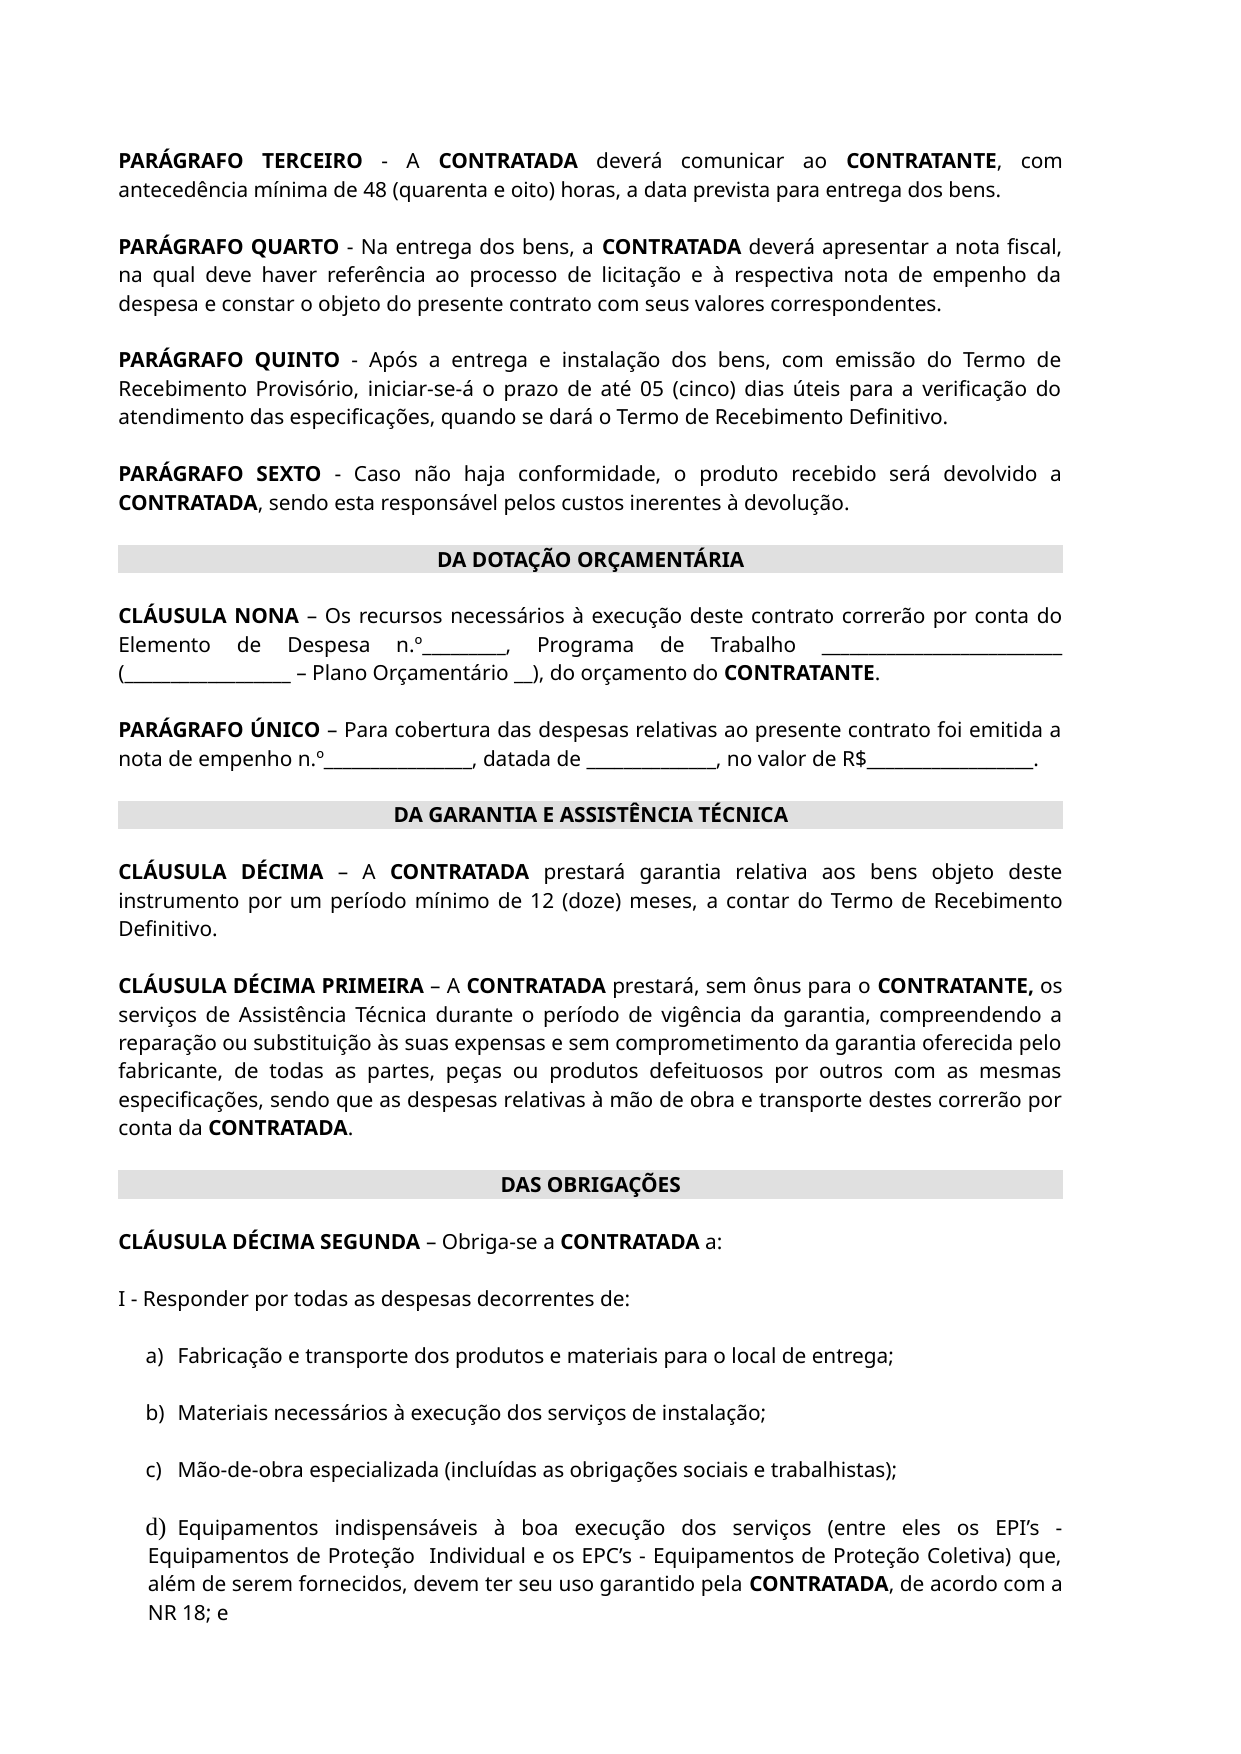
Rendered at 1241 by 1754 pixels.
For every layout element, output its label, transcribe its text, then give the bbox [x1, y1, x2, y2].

text PARÁGRAFO SEXTO - Caso não haja conformidade, o produto recebido será devolvido a CONTRATADA, sendo esta responsável pelos custos inerentes à devolução. [118, 459, 1063, 516]
list Materiais necessários à execução dos serviços de instalação; [145, 1398, 1063, 1426]
text DA DOTAÇÃO ORÇAMENTÁRIA [118, 545, 1063, 573]
text DA GARANTIA E ASSISTÊNCIA TÉCNICA [118, 801, 1063, 829]
text PARÁGRAFO ÚNICO – Para cobertura das despesas relativas ao presente contrato foi emitida a nota de empenho n.º________________, datada de ______________, no valor de R$__________________. [118, 715, 1063, 772]
text DAS OBRIGAÇÕES [118, 1170, 1063, 1199]
text CLÁUSULA DÉCIMA SEGUNDA – Obriga-se a CONTRATADA a: [118, 1227, 1063, 1256]
text PARÁGRAFO TERCEIRO - A CONTRATADA deverá comunicar ao CONTRATANTE, com antecedência mínima de 48 (quarenta e oito) horas, a data prevista para entrega dos bens. [118, 147, 1063, 203]
text PARÁGRAFO QUINTO - Após a entrega e instalação dos bens, com emissão do Termo de Recebimento Provisório, iniciar-se-á o prazo de até 05 (cinco) dias úteis para a verificação do atendimento das especificações, quando se dará o Termo de Recebimento Definitivo. [118, 346, 1063, 431]
text CLÁUSULA NONA – Os recursos necessários à execução deste contrato correrão por conta do Elemento de Despesa n.º_________, Programa de Trabalho __________________________ (__________________ – Plano Orçamentário __), do orçamento do CONTRATANTE. [118, 602, 1063, 687]
text CLÁUSULA DÉCIMA – A CONTRATADA prestará garantia relativa aos bens objeto deste instrumento por um período mínimo de 12 (doze) meses, a contar do Termo de Recebimento Definitivo. [118, 857, 1063, 943]
list Equipamentos indispensáveis à boa execução dos serviços (entre eles os EPI’s -Equipamentos de Proteção Individual e os EPC’s - Equipamentos de Proteção Coletiva) que, além de serem fornecidos, devem ter seu uso garantido pela CONTRATADA, de acordo com a NR 18; e [145, 1512, 1063, 1626]
list Mão-de-obra especializada (incluídas as obrigações sociais e trabalhistas); [145, 1455, 1063, 1483]
text CLÁUSULA DÉCIMA PRIMEIRA – A CONTRATADA prestará, sem ônus para o CONTRATANTE, os serviços de Assistência Técnica durante o período de vigência da garantia, compreendendo a reparação ou substituição às suas expensas e sem comprometimento da garantia oferecida pelo fabricante, de todas as partes, peças ou produtos defeituosos por outros com as mesmas especificações, sendo que as despesas relativas à mão de obra e transporte destes correrão por conta da CONTRATADA. [118, 971, 1063, 1142]
list I - Responder por todas as despesas decorrentes de: [118, 1284, 1063, 1312]
text PARÁGRAFO QUARTO - Na entrega dos bens, a CONTRATADA deverá apresentar a nota fiscal, na qual deve haver referência ao processo de licitação e à respectiva nota de empenho da despesa e constar o objeto do presente contrato com seus valores correspondentes. [118, 232, 1063, 317]
list Fabricação e transporte dos produtos e materiais para o local de entrega; [145, 1341, 1063, 1369]
